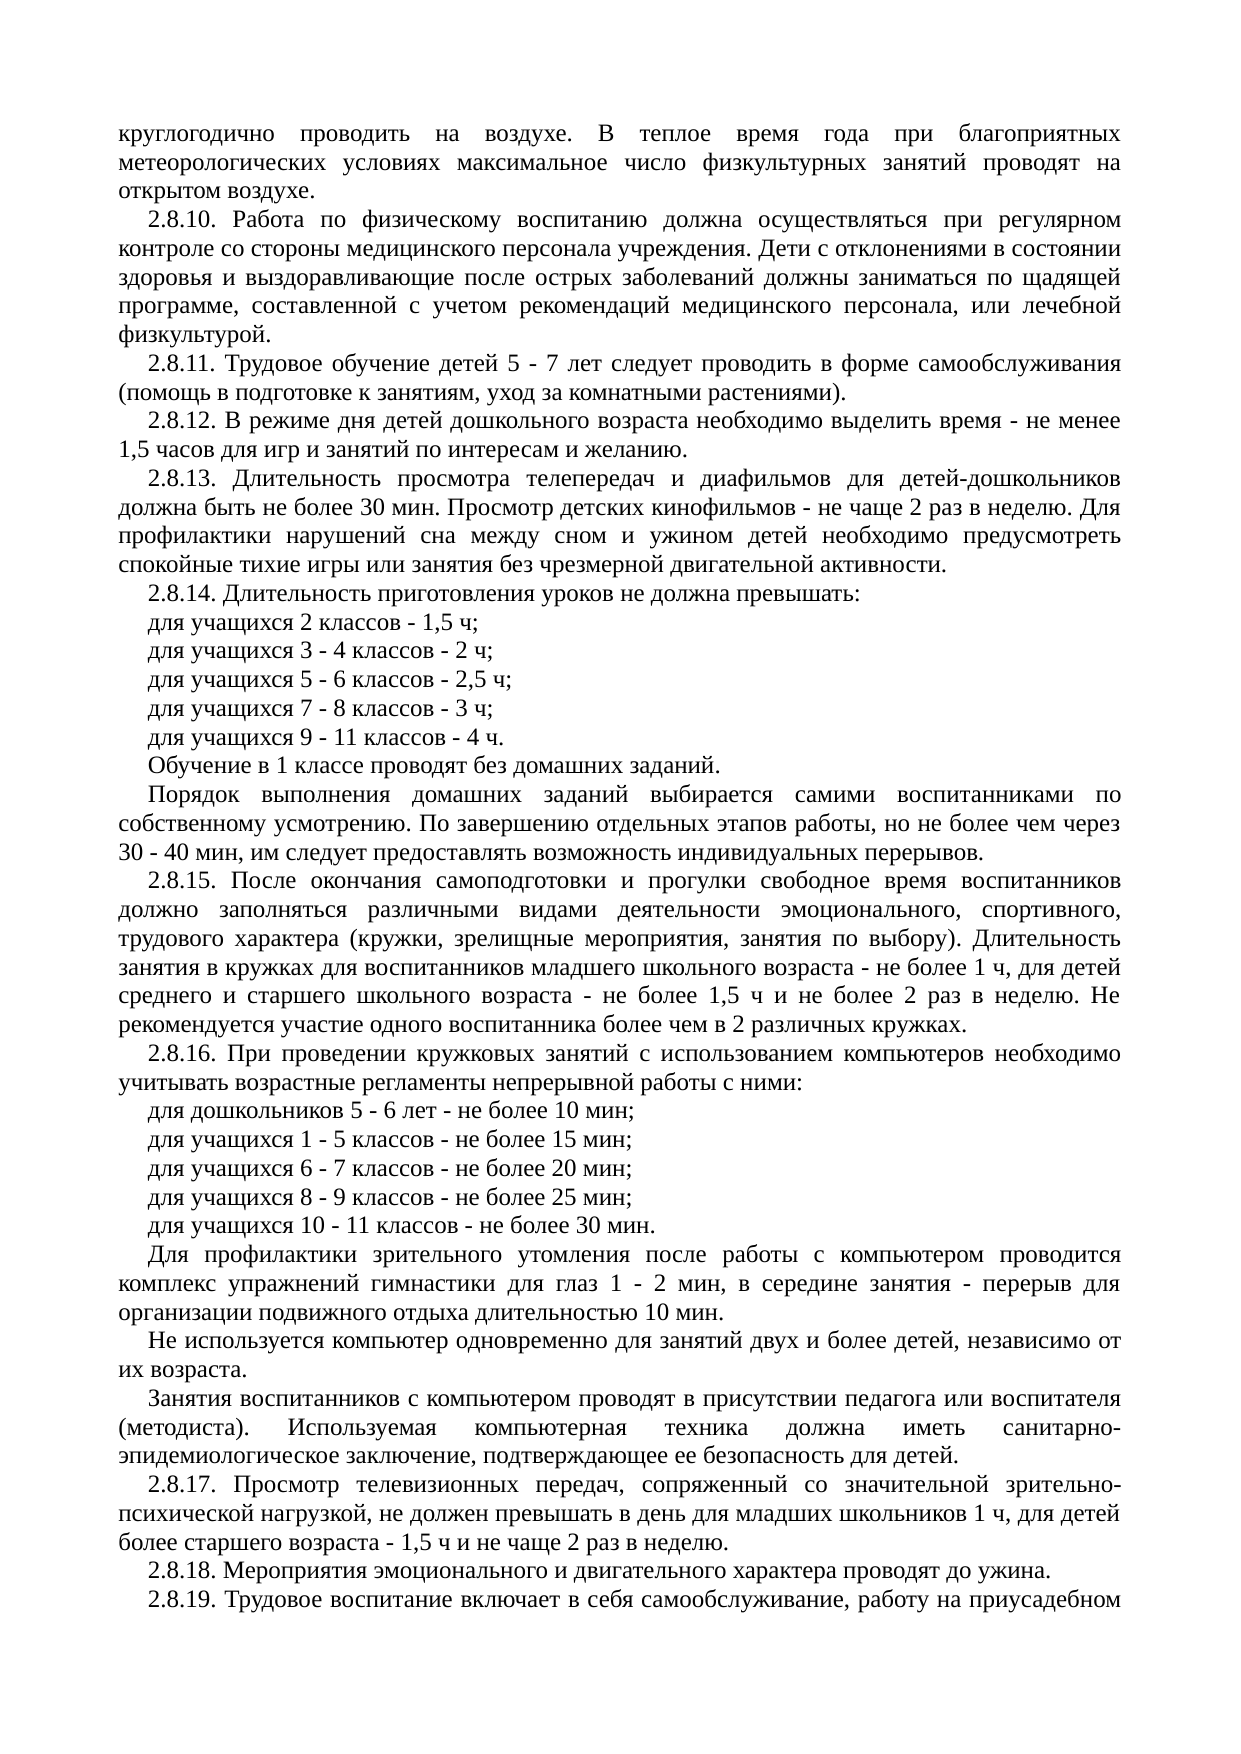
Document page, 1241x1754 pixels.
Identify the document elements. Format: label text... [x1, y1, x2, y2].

text 2.8.18. Мероприятия эмоционального и двигательного характера проводят до ужина. [118, 1556, 1122, 1584]
text для учащихся 5 - 6 классов - 2,5 ч; [118, 664, 1122, 693]
text Для профилактики зрительного утомления после работы с компьютером проводится комплекс упражнений гимнастики для глаз 1 - 2 мин, в середине занятия - перерыв для организации подвижного отдыха длительностью 10 мин. [118, 1239, 1122, 1326]
text для учащихся 7 - 8 классов - 3 ч; [118, 693, 1122, 722]
text 2.8.11. Трудовое обучение детей 5 - 7 лет следует проводить в форме самообслуживания (помощь в подготовке к занятиям, уход за комнатными растениями). [118, 348, 1122, 406]
text 2.8.16. При проведении кружковых занятий с использованием компьютеров необходимо учитывать возрастные регламенты непрерывной работы с ними: [118, 1038, 1122, 1096]
text 2.8.13. Длительность просмотра телепередач и диафильмов для детей-дошкольников должна быть не более 30 мин. Просмотр детских кинофильмов - не чаще 2 раз в неделю. Для профилактики нарушений сна между сном и ужином детей необходимо предусмотреть спокойные тихие игры или занятия без чрезмерной двигательной активности. [118, 463, 1122, 578]
text круглогодично проводить на воздухе. В теплое время года при благоприятных метеорологических условиях максимальное число физкультурных занятий проводят на открытом воздухе. [118, 118, 1122, 204]
text для дошкольников 5 - 6 лет - не более 10 мин; [118, 1096, 1122, 1124]
text 2.8.12. В режиме дня детей дошкольного возраста необходимо выделить время - не менее 1,5 часов для игр и занятий по интересам и желанию. [118, 406, 1122, 463]
text для учащихся 3 - 4 классов - 2 ч; [118, 636, 1122, 664]
text для учащихся 6 - 7 классов - не более 20 мин; [118, 1153, 1122, 1182]
text для учащихся 9 - 11 классов - 4 ч. [118, 722, 1122, 751]
text Обучение в 1 классе проводят без домашних заданий. [118, 751, 1122, 779]
text 2.8.17. Просмотр телевизионных передач, сопряженный со значительной зрительно-психической нагрузкой, не должен превышать в день для младших школьников 1 ч, для детей более старшего возраста - 1,5 ч и не чаще 2 раз в неделю. [118, 1469, 1122, 1556]
text Порядок выполнения домашних заданий выбирается самими воспитанниками по собственному усмотрению. По завершению отдельных этапов работы, но не более чем через 30 - 40 мин, им следует предоставлять возможность индивидуальных перерывов. [118, 779, 1122, 866]
text для учащихся 10 - 11 классов - не более 30 мин. [118, 1211, 1122, 1239]
text 2.8.15. После окончания самоподготовки и прогулки свободное время воспитанников должно заполняться различными видами деятельности эмоционального, спортивного, трудового характера (кружки, зрелищные мероприятия, занятия по выбору). Длительность занятия в кружках для воспитанников младшего школьного возраста - не более 1 ч, для детей среднего и старшего школьного возраста - не более 1,5 ч и не более 2 раз в неделю. Не рекомендуется участие одного воспитанника более чем в 2 различных кружках. [118, 866, 1122, 1038]
text Не используется компьютер одновременно для занятий двух и более детей, независимо от их возраста. [118, 1326, 1122, 1383]
text для учащихся 8 - 9 классов - не более 25 мин; [118, 1182, 1122, 1211]
text Занятия воспитанников с компьютером проводят в присутствии педагога или воспитателя (методиста). Используемая компьютерная техника должна иметь санитарно-эпидемиологическое заключение, подтверждающее ее безопасность для детей. [118, 1383, 1122, 1469]
text 2.8.19. Трудовое воспитание включает в себя самообслуживание, работу на приусадебном [118, 1584, 1122, 1613]
text для учащихся 1 - 5 классов - не более 15 мин; [118, 1124, 1122, 1153]
text 2.8.10. Работа по физическому воспитанию должна осуществляться при регулярном контроле со стороны медицинского персонала учреждения. Дети с отклонениями в состоянии здоровья и выздоравливающие после острых заболеваний должны заниматься по щадящей программе, составленной с учетом рекомендаций медицинского персонала, или лечебной физкультурой. [118, 204, 1122, 348]
text 2.8.14. Длительность приготовления уроков не должна превышать: [118, 578, 1122, 607]
text для учащихся 2 классов - 1,5 ч; [118, 607, 1122, 636]
